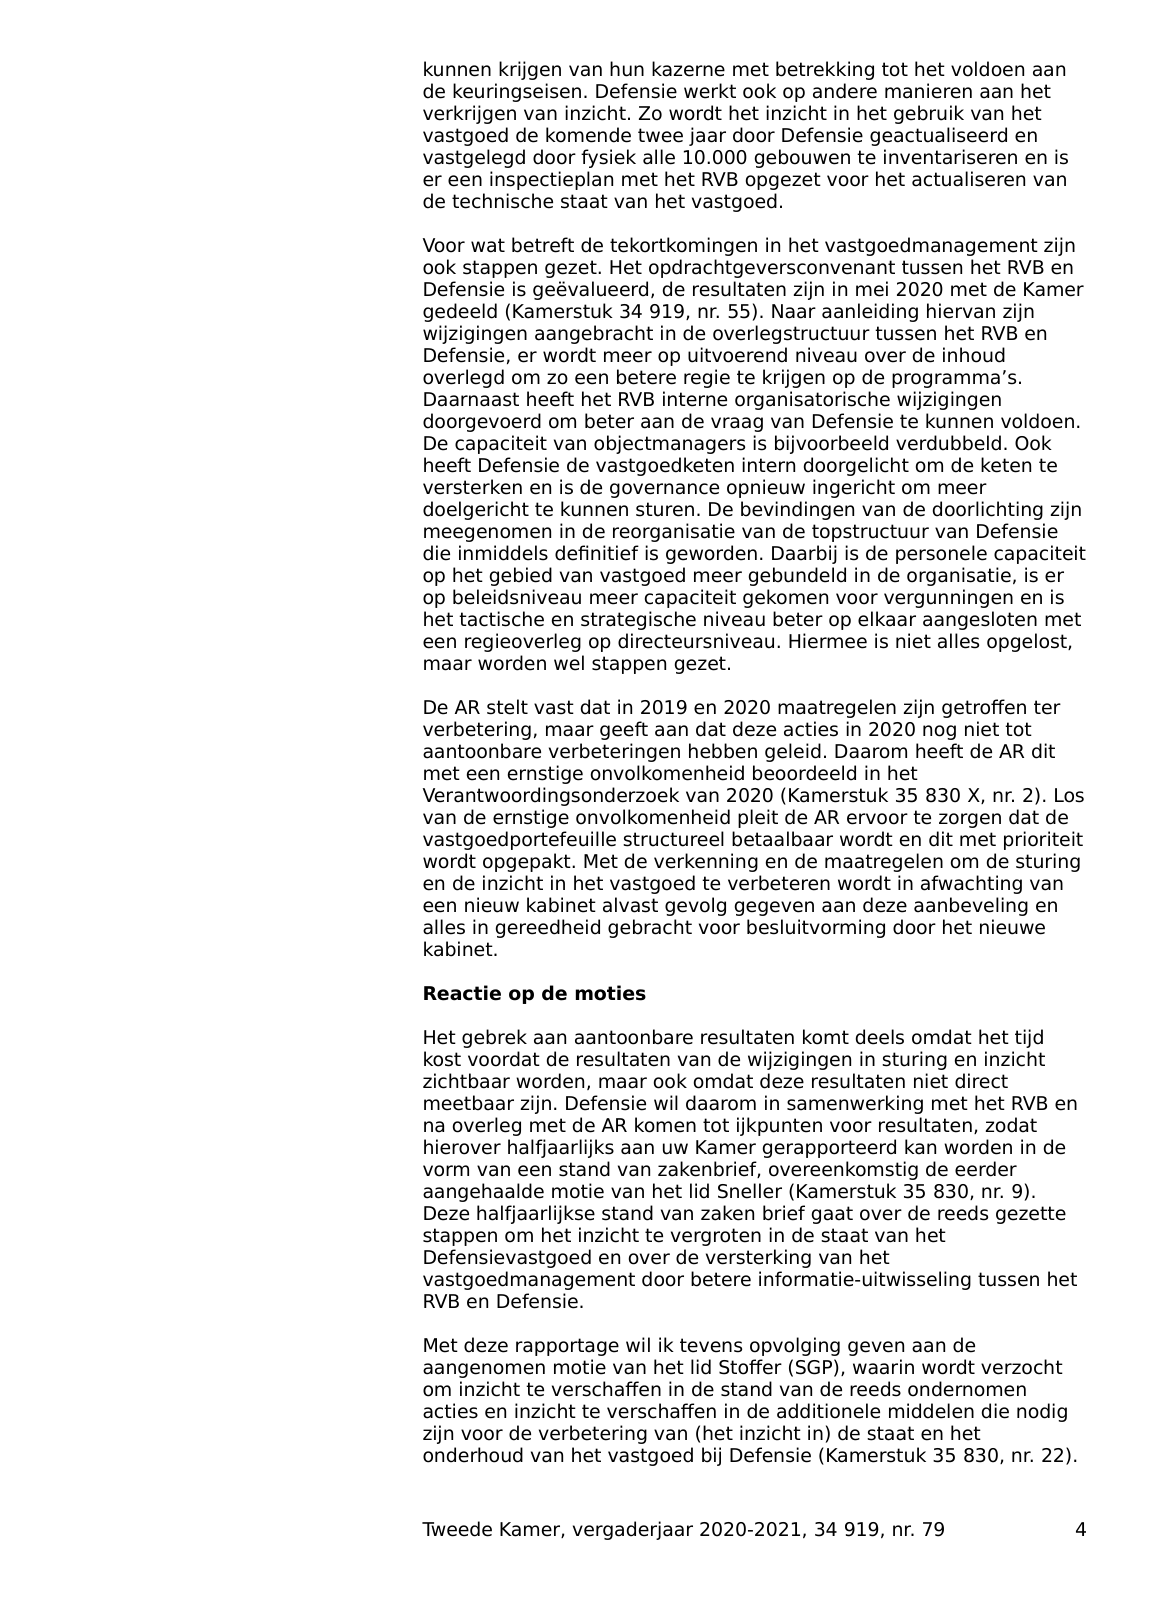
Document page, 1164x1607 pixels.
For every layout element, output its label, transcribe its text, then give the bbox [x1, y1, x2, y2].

text Met deze rapportage wil ik tevens opvolging geven aan de aangenomen motie van het lid Stoffer (SGP), waarin wordt verzocht om inzicht te verschaffen in de stand van de reeds ondernomen acties en inzicht te verschaffen in de additionele middelen die nodig zijn voor de verbetering van (het inzicht in) de staat en het onderhoud van het vastgoed bij Defensie (Kamerstuk 35 830, nr. 22). [422, 1335, 1087, 1467]
text Voor wat betreft de tekortkomingen in het vastgoedmanagement zijn ook stappen gezet. Het opdrachtgeversconvenant tussen het RVB en Defensie is geëvalueerd, de resultaten zijn in mei 2020 met de Kamer gedeeld (Kamerstuk 34 919, nr. 55). Naar aanleiding hiervan zijn wijzigingen aangebracht in de overlegstructuur tussen het RVB en Defensie, er wordt meer op uitvoerend niveau over de inhoud overlegd om zo een betere regie te krijgen op de programma’s. Daarnaast heeft het RVB interne organisatorische wijzigingen doorgevoerd om beter aan de vraag van Defensie te kunnen voldoen. De capaciteit van objectmanagers is bijvoorbeeld verdubbeld. Ook heeft Defensie de vastgoedketen intern doorgelicht om de keten te versterken en is de governance opnieuw ingericht om meer doelgericht te kunnen sturen. De bevindingen van de doorlichting zijn meegenomen in de reorganisatie van de topstructuur van Defensie die inmiddels definitief is geworden. Daarbij is de personele capaciteit op het gebied van vastgoed meer gebundeld in de organisatie, is er op beleidsniveau meer capaciteit gekomen voor vergunningen en is het tactische en strategische niveau beter op elkaar aangesloten met een regieoverleg op directeursniveau. Hiermee is niet alles opgelost, maar worden wel stappen gezet. [422, 235, 1087, 675]
subtitle Reactie op de moties [422, 983, 1087, 1005]
text kunnen krijgen van hun kazerne met betrekking tot het voldoen aan de keuringseisen. Defensie werkt ook op andere manieren aan het verkrijgen van inzicht. Zo wordt het inzicht in het gebruik van het vastgoed de komende twee jaar door Defensie geactualiseerd en vastgelegd door fysiek alle 10.000 gebouwen te inventariseren en is er een inspectieplan met het RVB opgezet voor het actualiseren van de technische staat van het vastgoed. [422, 59, 1087, 213]
text De AR stelt vast dat in 2019 en 2020 maatregelen zijn getroffen ter verbetering, maar geeft aan dat deze acties in 2020 nog niet tot aantoonbare verbeteringen hebben geleid. Daarom heeft de AR dit met een ernstige onvolkomenheid beoordeeld in het Verantwoordingsonderzoek van 2020 (Kamerstuk 35 830 X, nr. 2). Los van de ernstige onvolkomenheid pleit de AR ervoor te zorgen dat de vastgoedportefeuille structureel betaalbaar wordt en dit met prioriteit wordt opgepakt. Met de verkenning en de maatregelen om de sturing en de inzicht in het vastgoed te verbeteren wordt in afwachting van een nieuw kabinet alvast gevolg gegeven aan deze aanbeveling en alles in gereedheid gebracht voor besluitvorming door het nieuwe kabinet. [422, 697, 1087, 961]
text Het gebrek aan aantoonbare resultaten komt deels omdat het tijd kost voordat de resultaten van de wijzigingen in sturing en inzicht zichtbaar worden, maar ook omdat deze resultaten niet direct meetbaar zijn. Defensie wil daarom in samenwerking met het RVB en na overleg met de AR komen tot ijkpunten voor resultaten, zodat hierover halfjaarlijks aan uw Kamer gerapporteerd kan worden in de vorm van een stand van zakenbrief, overeenkomstig de eerder aangehaalde motie van het lid Sneller (Kamerstuk 35 830, nr. 9). Deze halfjaarlijkse stand van zaken brief gaat over de reeds gezette stappen om het inzicht te vergroten in de staat van het Defensievastgoed en over de versterking van het vastgoedmanagement door betere informatie-uitwisseling tussen het RVB en Defensie. [422, 1027, 1087, 1313]
